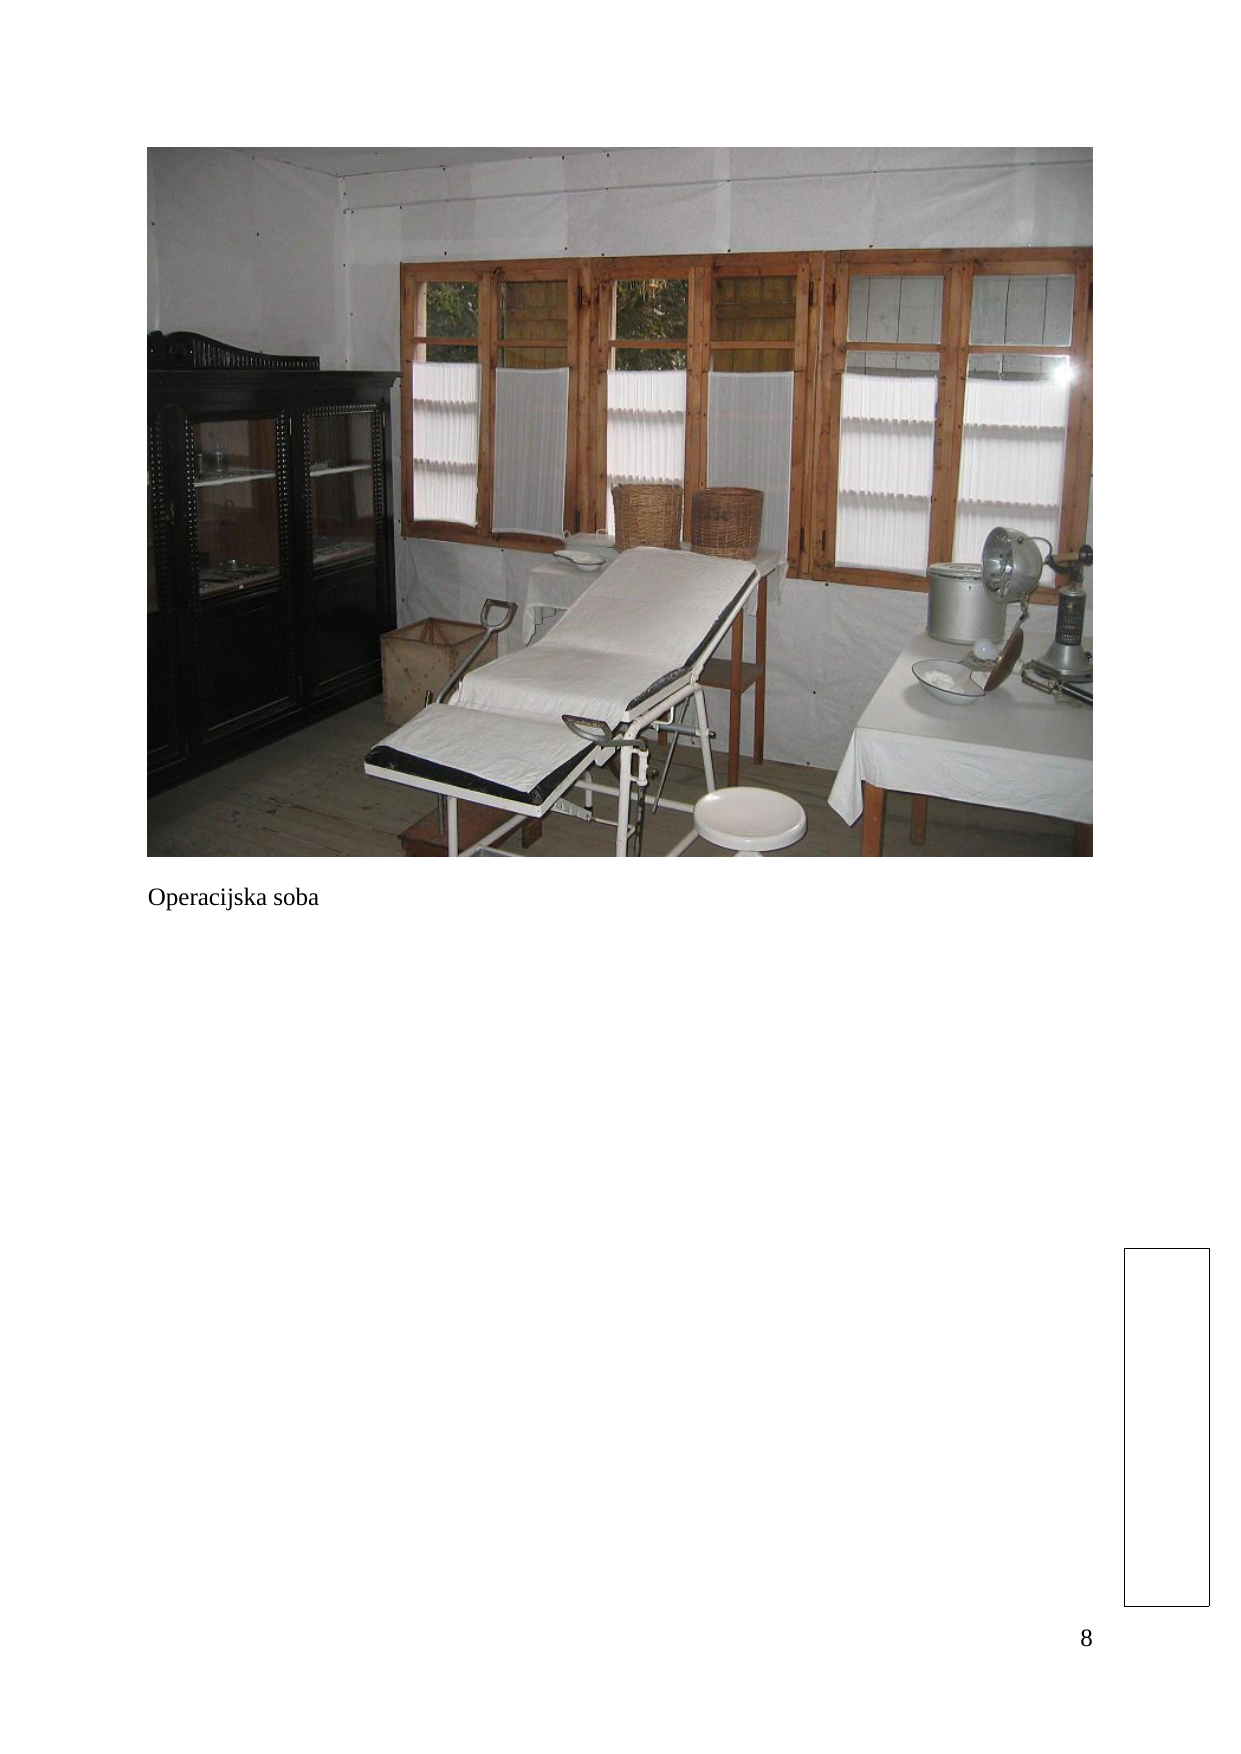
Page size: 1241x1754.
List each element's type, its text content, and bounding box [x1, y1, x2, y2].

picture [147, 147, 1093, 857]
subtitle Operacijska soba [148, 882, 1093, 911]
